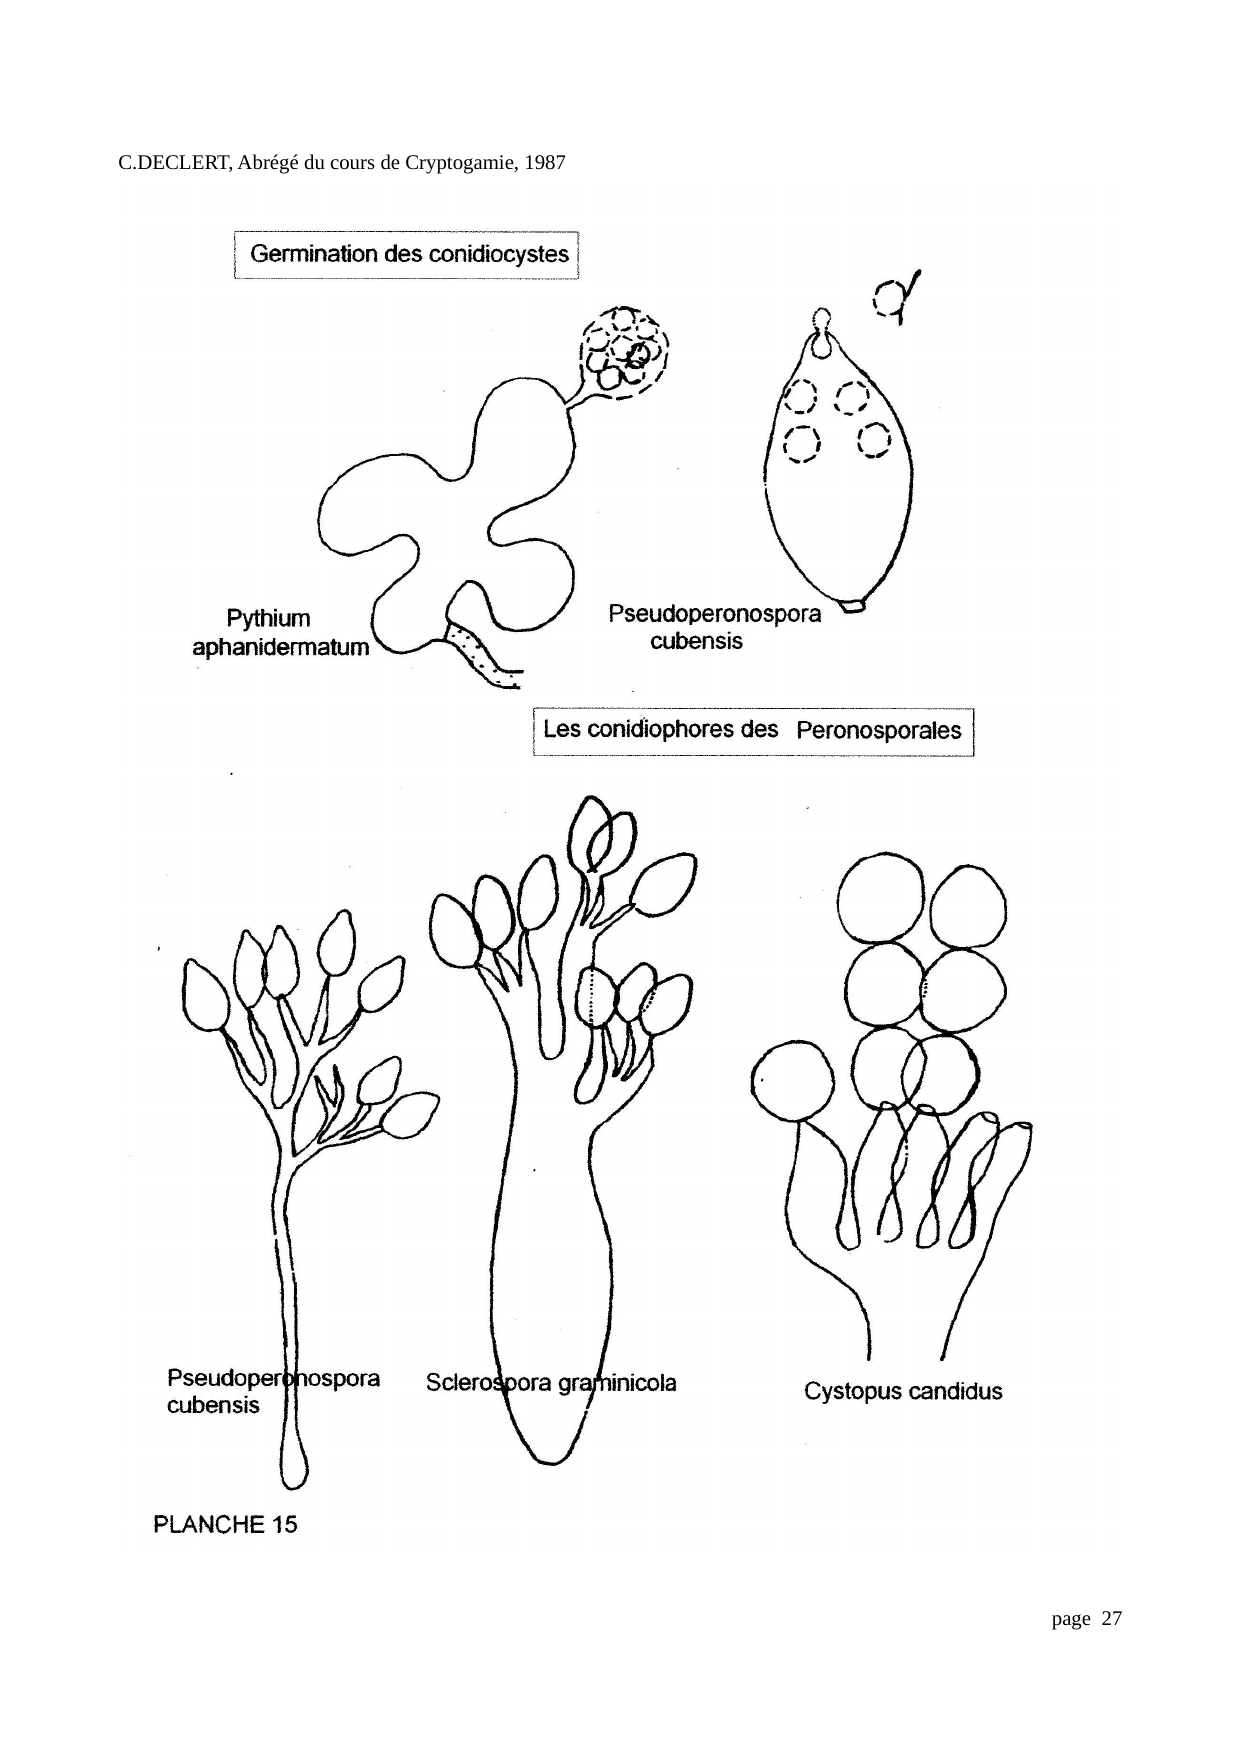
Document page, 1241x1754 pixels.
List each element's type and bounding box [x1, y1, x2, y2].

picture [118, 179, 1123, 1547]
